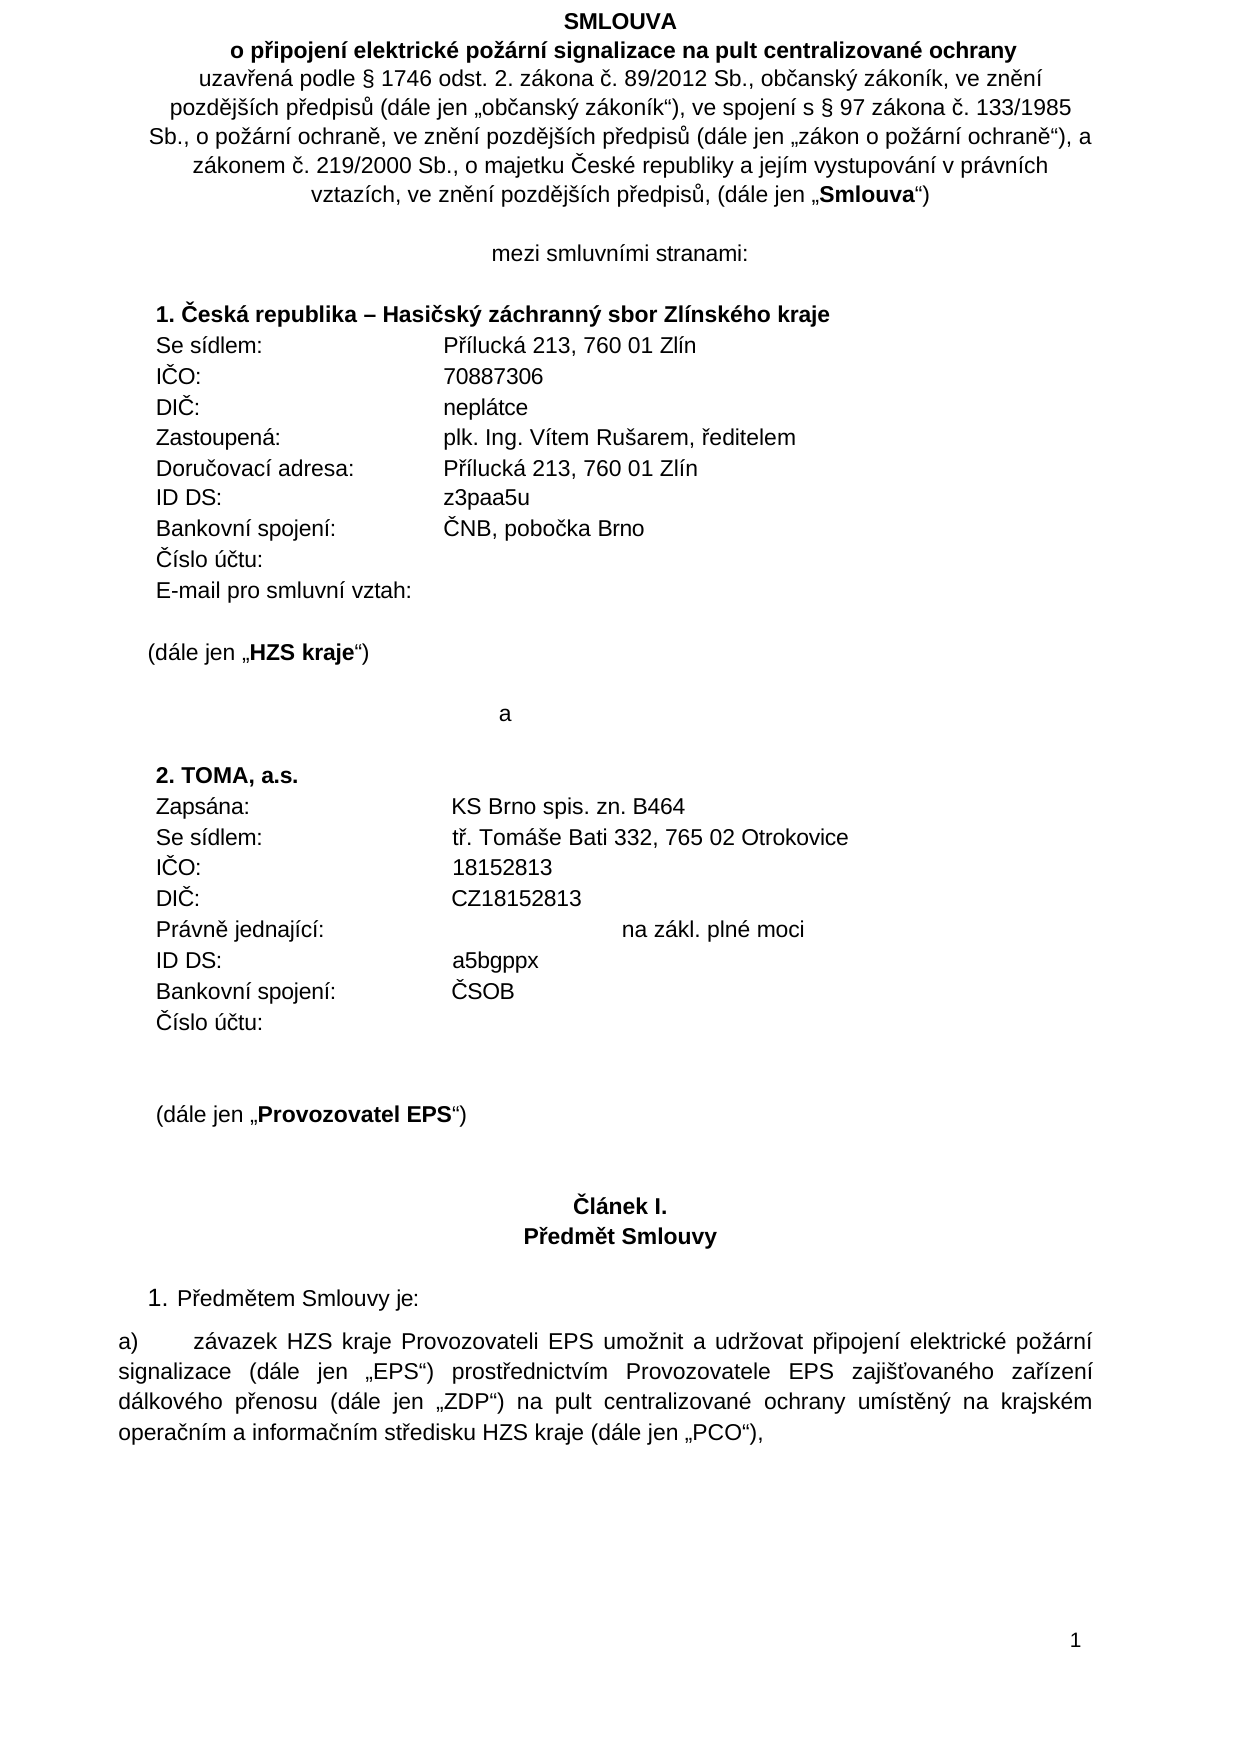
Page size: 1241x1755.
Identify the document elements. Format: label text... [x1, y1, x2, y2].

subtitle SMLOUVA [151, 8, 1090, 35]
text Zastoupená: plk. Ing. Vítem Rušarem, ředitelem Doručovací adresa: Přílucká 213, 760 01 Zlín [156, 424, 797, 481]
text Bankovní spojení: ČNB, pobočka Brno [156, 515, 1108, 541]
text ID DS: a5bgppx [156, 947, 1108, 973]
text (dále jen „HZS kraje“) [147, 638, 1108, 665]
text E-mail pro smluvní vztah: [156, 577, 1108, 603]
text Zapsána: KS Brno spis. zn. B464 [156, 793, 1108, 819]
text zákonem č. 219/2000 Sb., o majetku České republiky a jejím vystupování v právních vztazích, ve znění pozdějších předpisů, (dále jen „Smlouva“) [151, 152, 1090, 208]
text ID DS: z3paa5u [156, 485, 1108, 511]
text Číslo účtu: [156, 1008, 1108, 1035]
text Se sídlem: Přílucká 213, 760 01 Zlín [156, 332, 1108, 358]
text uzavřená podle § 1746 odst. 2. zákona č. 89/2012 Sb., občanský zákoník, ve znění pozdějších předpisů (dále jen „občanský zákoník“), ve spojení s § 97 zákona č. 133/1985 [168, 65, 1072, 121]
text mezi smluvními stranami: [151, 240, 1089, 267]
text Bankovní spojení: ČSOB [156, 978, 1108, 1004]
list TOMA, a.s. [156, 762, 1108, 788]
list Česká republika – Hasičský záchranný sbor Zlínského kraje [156, 301, 1108, 327]
subtitle o připojení elektrické požární signalizace na pult centralizované ochrany [139, 37, 1108, 63]
text DIČ: CZ18152813 [156, 885, 1108, 912]
text Číslo účtu: [156, 546, 1108, 572]
text Právně jednající: na zákl. plné moci [156, 916, 1108, 942]
text (dále jen „Provozovatel EPS“) [156, 1101, 1108, 1127]
text Sb., o požární ochraně, ve znění pozdějších předpisů (dále jen „zákon o požární ochraně“), a [139, 123, 1102, 149]
text DIČ: neplátce [156, 394, 1108, 420]
list závazek HZS kraje Provozovateli EPS umožnit a udržovat připojení elektrické požární signalizace (dále jen „EPS“) prostřednictvím Provozovatele EPS zajišťovaného zařízení dálkového přenosu (dále jen „ZDP“) na pult centralizované ochrany umístěný na krajském operačním a informačním středisku HZS kraje (dále jen „PCO“), [118, 1328, 1093, 1445]
text IČO: 70887306 [156, 363, 1108, 389]
text a [118, 700, 893, 727]
text IČO: 18152813 [156, 854, 1108, 881]
text Se sídlem: tř. Tomáše Bati 332, 765 02 Otrokovice [156, 823, 1108, 850]
list Předmětem Smlouvy je: [147, 1283, 1108, 1312]
subtitle Článek I. Předmět Smlouvy [523, 1193, 745, 1249]
